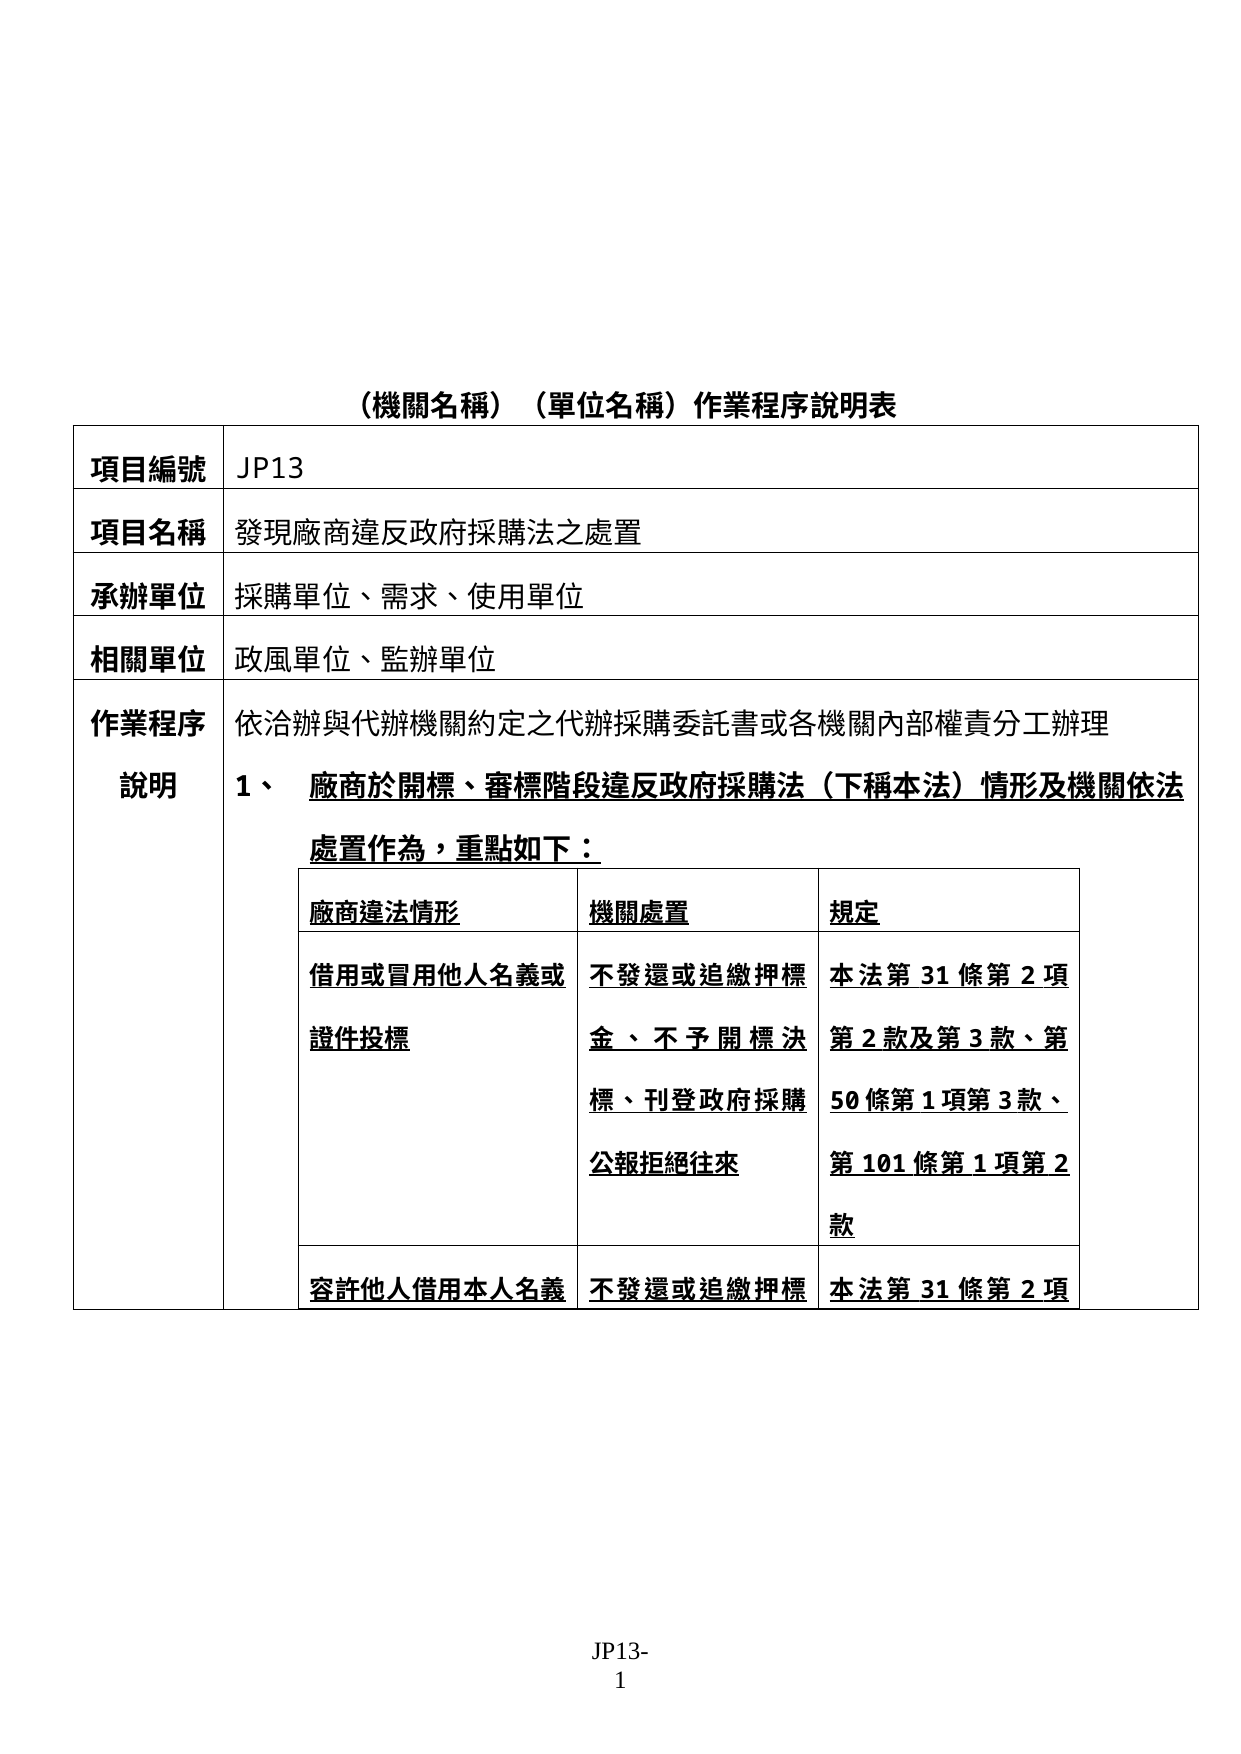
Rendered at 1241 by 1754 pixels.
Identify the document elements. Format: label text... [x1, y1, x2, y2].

table_cell 借用或冒用他人名義或證件投標 [299, 932, 577, 1244]
table_cell 不發還或追繳押標 [578, 1246, 818, 1308]
text （機關名稱）（單位名稱）作業程序說明表 [118, 362, 1122, 425]
table_header 項目編號 [74, 426, 223, 488]
table_cell 項目名稱 [74, 489, 223, 552]
table_cell 本法第31條第2項第2款及第3款、第50條第1項第3款、第101條第1項第2款 [819, 932, 1079, 1244]
table_cell 採購單位、需求、使用單位 [224, 553, 1198, 615]
table_cell 承辦單位 [74, 553, 223, 615]
table_cell 作業程序說明 [74, 680, 223, 1309]
table_header 機關處置 [578, 869, 818, 931]
table_cell 依洽辦與代辦機關約定之代辦採購委託書或各機關內部權責分工辦理 廠商於開標、審標階段違反政府採購法（下稱本法）情形及機關依法處置作為，重點如下： 機關辦理開標及審標作業，應注意投標廠商是否有借牌圍標行賄行為(工程會113年12月5日工程企字第1130100044號函修正「政府採購錯誤行為態樣」序號十二、「其他可能有圍標之嫌或宜注意之現象」)，並依本法規定處理(例如圍標借牌涉及本法第31條、第50條、第101條，行賄涉及本法第31條、第50條、第59條、第101條)。如發現廠商有違反本法情形，應即啟動行政調查程序，並依個案實際情形審認核處；上開行政調查結果之審認，不受刑事起訴或判決拘束；如廠商依機關調查通知陳述意見，無法合理說明（說明不合理或未予說明），以供機關認定該等廠商無違反招標文件或無不法情事者，機關得本權責認定依法處置。 不予開標決標： 廠商如有本法第50條第1項各款情形之一（例如第3款「借用或冒用他人名義或證件投標」、第5款「不同投標廠商間之投標文件內容有重大異常關聯者」疑似借牌情形）： 投標文件內容由同一人或同一廠商繕寫或備具者；押標金由同一人或同一廠商繳納或申請退還者；投標標封或通知機關信函號碼連號，顯係同一人或同一廠商所為者；廠商地址、電話號碼、傳真機號碼、聯絡人或電子郵件網址相同者；其他顯係同一人或同一廠商所為之情形者；廠商投標文件所載負責人為同一人；不同投標廠商參與投標，卻由同一廠商之人員代表出席開標、評審、評選、決標等會議。 經機關於開標前發現者，其所投之標應不予開標；於開標後發現者，應不決標予該廠商。決標或簽約後發現得標廠商於決標前有本法第50條第1項各款情形之一者，應撤銷決標、終止契約或解除契約，並得追償損失。但撤銷決標、終止契約或解除契約反不符公共利益，並經上級機關核准者，不在此限。 廠商僱用人員如有違反本法第15條第1項所定機關承辦、監辦採購人員離職後就業規範情形者，不得參與該機關採購之投標。如有投標者，依本法第50條第1項第7款不予開標、決標。 廠商如有本法施行細則第33條之情形，依該條規定不開標或不決標。 廠商如有本法施行細則第38條第1項所定載明於招標文件情形之一，除有本法施行細則第38條第2項及第39條情形者外，不得參加投標、作為決標對象或分包廠商或協助投標廠商。如有投標者，依本法第50條第1項第2款不予開標、決標。另前階段之成果若予公開，參與前階段作業之廠商並無競爭優勢，符合本法施行細則第38條第2項之「無利益衝突或無不公平競爭之虞」，其經機關同意者，得參與後階段之作業。惟參與前階段之廠商若有本法施行細則第38條第1項第4款規定「因履行機關契約而知悉其他廠商無法知悉或應秘密之資訊之廠商，於使用該等資訊有利於該廠商得標之採購」之情事，尚不得參加投標、作為投標對象或分包廠商或協助投標廠商。 政黨及與其具關係企業關係之廠商，依本法第38條規定，不得參與投標。如有投標者，不予開標、決標。 承辦專案管理之廠商，依本法第39條規定，其負責人或合夥人不得同時為規劃、設計、施工或供應廠商之負責人或合夥人；承辦專案管理之廠商與規劃、設計、施工或供應廠商，不得同時為關係企業或同一其他廠商之關係企業。如有投標者，依本法第50條第1項第7款不予開標、決標。 機關發現有足以影響採購公正之違法或不當行為者，依本法第48條第1項第2款不予開標、決標。 發現廠商有人口販運防制法第41條情形(犯人口販運罪)，自判決確定之日起5年內不得參加政府採購投標或作為決標對象或分包廠商。 發現廠商有違反招標文件或政府採購法情形，應即啟動行政調查程序，並依職權妥為處理。(工程會112年5月24日工程企字第1120100270號函及112年1月19日工程企字第1120100035號函) 不發還或追繳押標金、不發還保證金： 投標廠商如有本法第31條第2項所定情形之一者（例如租借牌之廠商屬本法第31條第2項第2款所定「借用他人名義或證件投標，或容許他人借用本人名義或證件參加投標」），其所繳納之押標金，不予發還；其未依招標文件規定繳納或已發還者，並予追繳。 機關發現廠商有「押標金保證金暨其他擔保作業辦法」第20條（履約保證金），第28條（保固保證金）、第29條（財力資格之連帶保證）及第30條（差額保證金）不發還得標廠商所繳納之保證金及其孳息之情形者，應依相關規定及本法第32條、招標文件規定及契約約定辦理，並追究其違約責任及擔保者之擔保責任（借牌廠商遭機關終止或解除契約，屬可歸責廠商情形，依契約約定保證金不予發還；轉包廠商依本法第66條規定及契約約定，不予發還保證金）。 機關發現廠商有本法第48條第1項第2款之「足以影響採購公正之違法行為者」情形、第50條第1項第5款、第7款情形之一，廠商或其代表人、代理人、受雇人或其他從業人員有本法第87條各項構成要件事實之一，依本法第31條第2項第7款規定，工程會認定該等廠商有影響採購公正之違反法令行為，其押標金應不發還或追繳，並注意工程會訂定之「依政府採購法第31條第2項辦理不發還或追繳押標金之執行程序」。 關於機關追繳廠商押標金之請求權，因5年間不行使而消滅。廠商未依招標文件規定繳納者，自開標日起算；機關已發還押標金者，自發還日起算；得追繳之原因發生或可得知悉在後者，自原因發生或可得知悉時起算。追繳押標金，自不予開標、不予決標、廢標或決標日起逾15年者，不得行使。機關於收受檢察官緩起訴處分書、起訴書或法院判決時，始知悉廠商涉有違法事實者，即應依本法第31條第2項辦理。 機關依本法第31條第2項規定追繳押標金，於移送機關符合行政執行法第11條第1項規定要件時，法務部行政執行署各行政執行分署受理是類事件之移送執行。 機關於104年7月17日至108年5月23日間招標之採購案，如發現廠商有「對公務員行求、期約或交付賄賂或其他不正利益」之情形，應依108年修法前本法第31條第2項第8款、工程會104年7月17日工程企字第10400225210號令及該案招標文件規定辦理。 撤銷決標、終止或解除契約： 決標或簽約後始發現得標廠商於決標前有本法第50條第1項各款情形之一者，應撤銷決標、終止契約或解除契約，並得追償損失。但撤銷決標、終止契約或解除契約反不符公共利益，並經上級機關核准者，不在此限（租借牌廠商構成本法第50條第2項規定，機關原則應與其終止或解除契約）。 廠商如有違反本法第59條第1項（支付不正利益促成採購契約之成立）規定，依同條第2項規定，機關得終止或解除契約，並將2倍之不正利益自契約價款中扣除。未能扣除者，通知廠商限期給付。前開將不正利益自契約價款中扣除，屬民事形成權之性質，本法並無明定行使期間（除斥期間），惟為及早確認債權，機關應於知悉後儘速扣除(或通知廠商限期給付)「二倍之不正利益」。 機關如發現得標廠商違反本法第65條規定轉包其他廠商時，得解除契約、終止契約或沒收保證金，並得要求損害賠償。 決標或簽約後始發現得標廠商於決標前有人口販運防制法第41條應不予決標情形(犯人口販運罪)者，準用本法第50條第2項規定。 刊登政府採購公報拒絕往來： 廠商如有本法第101條第1項各款情形之一，機關應依本法第101條至第103條及其施行細則第109條之1規定，將廠商刊登政府採購公報拒絕往來（廠商如有租借牌或轉包行為，可能構成本法第101條第1項第1款、第2款、第6款、第11款情形之一）；除本法第101條第1項第6款情形外，尚無以遭判決或起訴為適用要件(例如廠商犯本法第87條至第92條之罪，經檢察官緩起訴處分，因緩起訴處分非屬法院判決，無本法第101條第1項第6款規定之適用，惟如該廠商之行為涉有本法第101條第1項第1款或第2款之情形，且未逾3年裁處權時效，仍應依第1款或第2款規定通知廠商將刊登政府採購公報)。 廠商以自己名義所製作之文書，然與真實不符者，或廠商所檢送或出具之文書，雖非以其自己名義所製作，然係其為不實之陳述或提供不實之資料，致使公務員或從事業務之人，登載於職務上所掌之公文書或業務上作成之文書者，均屬本法第101條第1項第4款「虛偽不實」之情形。 機關依本法第101條第1項對廠商之通知，參照最高行政法院101年6月12日101年度6月份第1次庭長法官聯席會議決議，屬行政罰。按行政罰法第25條規定：「數行為違反同一或不同行政法上義務之規定者，分別處罰之。」機關如發現廠商於不同採購案分別涉有本法第101條第1項各款情形之一（例如不同採購案，皆分別違犯本法第87條之罪，經第一審為有罪判決），因上開「不同採購案」之違法或違約情形，屬不同行為，依同條規定，機關應就該等不同行為之「不同案件」分別啟動通知程序。又上開案件經異議及申訴程序後，於符合本法第102條第3項前段所定情形，機關應依該項後段規定，應即將該「不同案件」之廠商名稱及相關情形分別刊登政府採購公報，並分別依本法第103條第1項規定「自刊登之次日」計算停權期間。俾嗣後其他機關得依本法第103條第1項第3款規定計算該廠商刊登次數及拒絕往來期間。 各機關執行將拒絕往來廠商刊登政府採購公報之程序如下： 機關如發現廠商有本法第101條第1項各款情形之一（機關除自行採購或履約過程發現外，尚可留意媒體報導、檢察官起訴書、緩起訴處分書及法院判決書），為同條第1項通知前，應給予廠商口頭或書面陳述意見之機會。 機關應依本法第101條第3項及「機關採購工作及審查小組設置及作業辦法」第8條之1規定成立採購工作及審查小組，認定廠商是否該當本法第101條第1項各款情形之一。 廠商經認定該當本法第101條第1項各款情形之一者，機關應依該條規定，將事實、理由及停權期間通知廠商，並依本法施行細則第109條之1第1項規定附記：「廠商如認為機關所為之通知違反本法或不實者，得於接獲通知之次日起20日內，以書面向招標機關提出異議；未提出異議者，將刊登政府採購公報」。前開時效適用或類推適用行政罰法第27條第1項所定3年裁處權時效，其裁處權時效之起算時點，請查察工程會109年8月12日工程企字第1090100659號函修正之「政府採購法第101條執行注意事項」所附「政府採購法第101條第1項各款裁處權時效之起算時點判斷原則」。 廠商如對機關之通知提出異議，招標機關應自收受異議之次日起15日內為適當之處理，將處理結果以書面通知提出異議之廠商，並依本法施行細則第109條之1第2項規定附記：「廠商如對該處理結果不服，得於收受異議處理結果之次日起15日內，以書面向採購申訴審議委員會提出申訴」；廠商如對上開異議處理結果不服，而向機關提出再異議，視同提出申訴之意，機關應依本法第76條第3項規定，轉請該管採購申訴審議委員會處理。 工程會108年6月4日工程企字第1080100499號函檢送機關依本法第101條及第102條規定通知廠商陳述意見函、通知廠商函、通知廠商異議處理結果函稿格式，並公開於工程會網站供各機關參考。 機關將異議處理結果以書面通知提出異議之廠商後，廠商如未於規定期限內提出異議或申訴，或經提出申訴結果不予受理或審議結果指明不違反本法或並無不實者，依本法第102條第3項規定，機關應即自行執行將廠商名稱及相關情形刊登政府採購公報作業，無需函報主管機關。 已消滅之公司，其法人人格已消滅，不能作為本法第101條至第103條通知刊登政府採購公報、停權之對象。解散後之公司於未完成清算前，並非當然無權利能力，仍須通知刊登拒絕往來廠商；已解散並清算完結之公司，因其法人人格已消滅，無通知刊登拒絕往來廠商之可能。 機關應適時啟動通知廠商將刊登政府採購公報(停權)程序，如未依上開規定啟動停權程序，應依採購人員倫理準則第7條、第12條及第13條規定處理。 機關依本法第102條第3項規定將拒絕往來廠商刊登政府採購公報時，為利相關專業法規目的事業主管機關納入評鑑或管理之參考，一併通知各該專業法規（如營造業法、工程技術顧問公司管理條例、建築師法、技師法）之主管機關。如無相關目的事業主管機關，無需通知。 技術服務廠商未善盡責任之處置： 技術服務廠商如有規劃設計錯誤、監造不實或管理不善之情形，依本法第63條第2項規定及契約約定，追究機關遭受損害之責任。 機關委託辦理技術服務，其有規劃、設計錯誤或監造不實情事，如屬承辦技師或建築師之責任，應依各該專技人員法規，提報各該專門技術人員主管機關予以懲戒。 涉及刑責之處置： 刑事訴訟法第241條規定：「公務員因執行職務知有犯罪嫌疑者，應為告發。」機關人員發現廠商有本法第87條至第92條（圍標、綁標、洩密及強暴脅迫）之情形時，應依上開規定主動告發。另刑事訴訟法第255條第2項規定：「前項處分書，應以正本送達於告訴人、告發人、被告及辯護人……」第263條規定：「第二百五十五條第二項及第三項之規定，於檢察官之起訴書準用之。」機關於告發後，應列管追蹤，檢察官緩起訴處分書或起訴書是否送達採購機關。 廠商之代表人、代理人、受雇人或其他從業人員，如因執行業務犯本法第87條至第91條之罪，經第1審為有罪判決者，該廠商即有本法第101條第1項第6款之適用，機關應依本程序第4點辦理。 廠商如有涉及本法第31條第2項、第101條第1項各款之情形或機關收到檢察官緩起訴處分書時，機關應將不法廠商裁罰進度造冊列管，倘緩起訴案件非屬第一審為有罪判決者之範疇，各機關學校仍應確實檢討個案情節有無構成本法第101條第6款以外條款之處罰要件，依法積極辦理後續事宜，並於每年1、4、7、10月10日前函報本府及上級機關最新辦理情形，避免發生錯失依法裁罰時機之情事。 為落實政府採購處罰機制，請各機關利用司法院網站「司法院法學資料檢索系統」查詢最新判決書內容是否涉有所辦採購，及是否有與本法第31條、第59條、第101條及契約有關而須依規定辦理者，並建立定期清查機制，以適時瞭解所屬機關執行情形。 廠商涉及人口販運防制法第41條第1項判決有罪確定者，廠商之名稱、罪名及其他必要資訊，由中央主管機關刊登政府採購公報。 [224, 680, 1198, 1309]
table_cell 不發還或追繳押標金、不予開標決標、刊登政府採購公報拒絕往來 [578, 932, 818, 1244]
table_header 規定 [819, 869, 1079, 931]
table_cell 本法第31條第2項 [819, 1246, 1079, 1308]
table_header JP13 [224, 426, 1198, 488]
table_cell 發現廠商違反政府採購法之處置 [224, 489, 1198, 552]
table_header 廠商違法情形 [299, 869, 577, 931]
table_cell 容許他人借用本人名義 [299, 1246, 577, 1308]
table_cell 政風單位、監辦單位 [224, 616, 1198, 679]
table_cell 相關單位 [74, 616, 223, 679]
